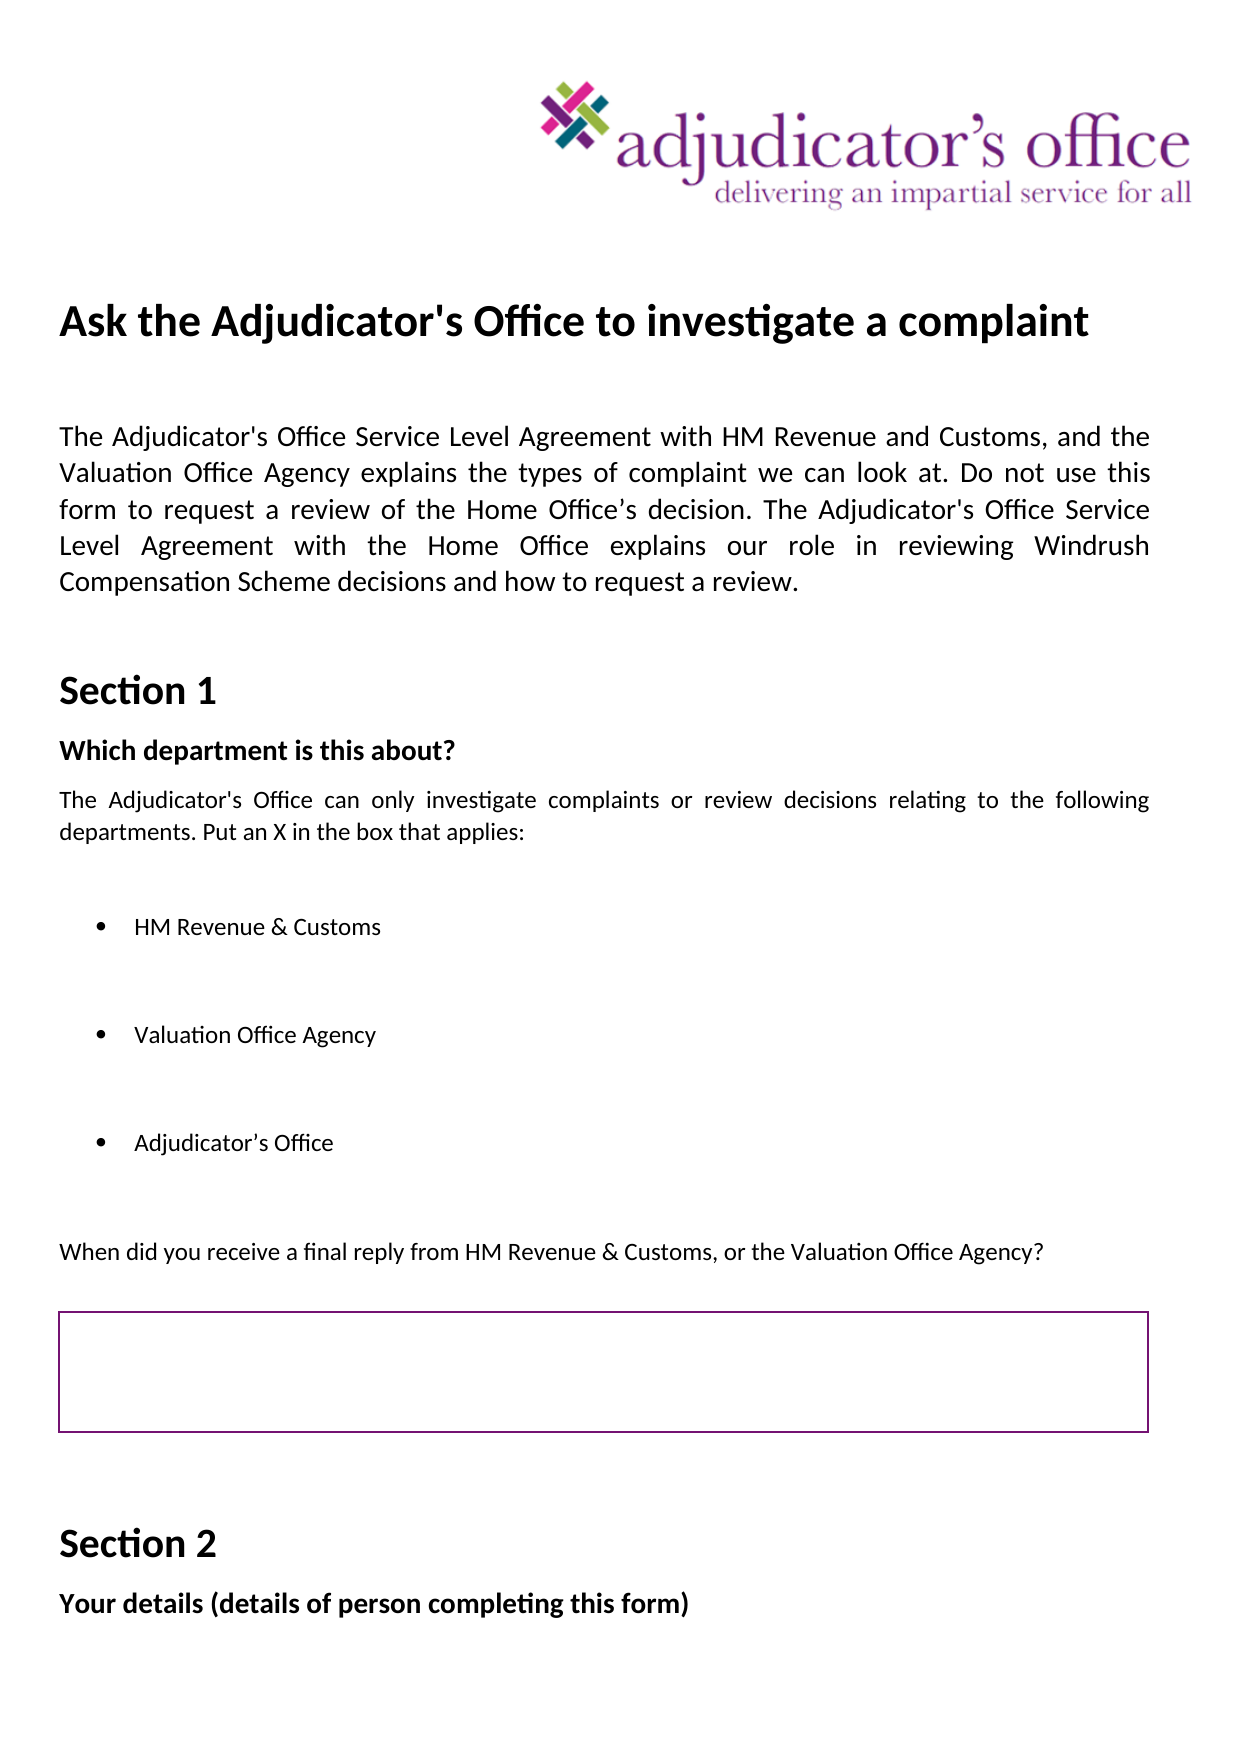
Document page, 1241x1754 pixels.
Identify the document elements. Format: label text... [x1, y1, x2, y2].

text The Adjudicator's Office Service Level Agreement with HM Revenue and Customs, and the Valuation Office Agency explains the types of complaint we can look at. Do not use this form to request a review of the Home Office’s decision. The Adjudicator's Office Service Level Agreement with the Home Office explains our role in reviewing Windrush Compensation Scheme decisions and how to request a review. [59, 418, 1152, 599]
text Which department is this about? [59, 732, 1152, 768]
text Your details (details of person completing this form) [59, 1586, 1152, 1621]
text When did you receive a final reply from HM Revenue & Customs, or the Valuation Office Agency? [59, 1236, 1152, 1266]
text Section 1 [59, 664, 1152, 715]
text Section 2 [59, 1517, 1152, 1568]
list HM Revenue & Customs [97, 911, 1152, 942]
text Ask the Adjudicator's Office to investigate a complaint [59, 292, 1152, 348]
text The Adjudicator's Office can only investigate complaints or review decisions relating to the following departments. Put an X in the box that applies: [59, 784, 1152, 846]
list Valuation Office Agency [97, 1019, 1152, 1050]
list Adjudicator’s Office [97, 1127, 1152, 1158]
